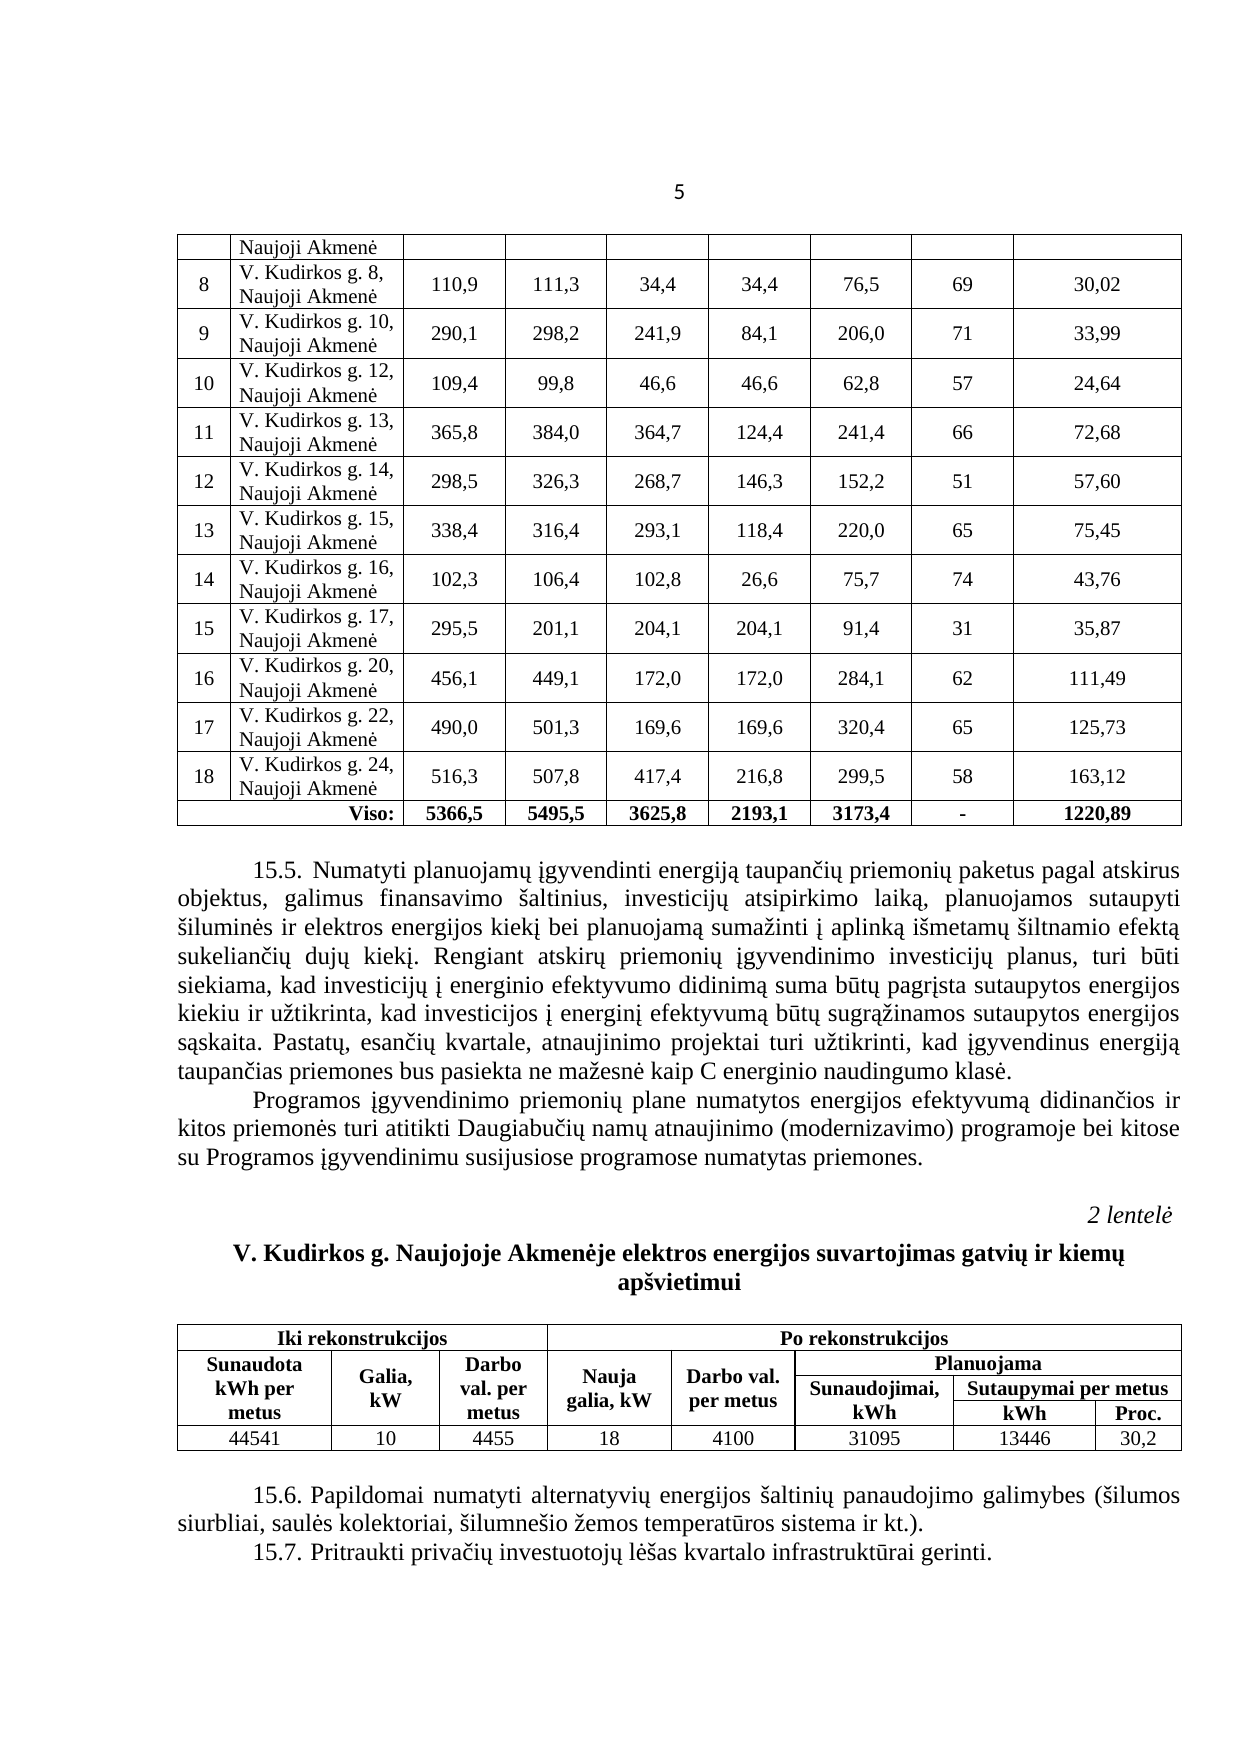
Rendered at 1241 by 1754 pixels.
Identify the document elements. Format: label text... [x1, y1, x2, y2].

table_cell 5495,5 [506, 801, 606, 825]
table_cell 284,1 [811, 654, 911, 702]
table_cell 71 [912, 309, 1013, 357]
table_cell 72,68 [1014, 408, 1181, 456]
table_cell V. Kudirkos g. 17, Naujoji Akmenė [231, 604, 403, 652]
table_cell 10 [332, 1426, 439, 1450]
table_cell 290,1 [404, 309, 505, 357]
table_cell 57,60 [1014, 457, 1181, 505]
table_cell 204,1 [607, 604, 708, 652]
table_cell 58 [912, 752, 1013, 800]
table_cell Proc. [1096, 1401, 1181, 1425]
table_cell [178, 235, 230, 259]
table_cell 206,0 [811, 309, 911, 357]
table_cell 172,0 [607, 654, 708, 702]
table_cell V. Kudirkos g. 15, Naujoji Akmenė [231, 506, 403, 554]
text Programos įgyvendinimo priemonių plane numatytos energijos efektyvumą didinančios ir kitos priemonės turi atitikti Daugiabučių namų atnaujinimo (modernizavimo) programoje bei kitose su Programos įgyvendinimu susijusiose programose numatytas priemones. [177, 1085, 1181, 1171]
table_cell 111,3 [506, 260, 606, 308]
table_cell 4455 [440, 1426, 547, 1450]
table_cell 490,0 [404, 703, 505, 751]
table_cell [709, 235, 810, 259]
text V. Kudirkos g. Naujojoje Akmenėje elektros energijos suvartojimas gatvių ir kiemų apšvietimui [177, 1238, 1181, 1296]
table_cell 295,5 [404, 604, 505, 652]
table_cell 69 [912, 260, 1013, 308]
table_cell 66 [912, 408, 1013, 456]
table_cell 204,1 [709, 604, 810, 652]
table_cell 110,9 [404, 260, 505, 308]
table_cell 31 [912, 604, 1013, 652]
table_cell 26,6 [709, 555, 810, 603]
table_cell 44541 [178, 1426, 331, 1450]
text 15.5. Numatyti planuojamų įgyvendinti energiją taupančių priemonių paketus pagal atskirus objektus, galimus finansavimo šaltinius, investicijų atsipirkimo laiką, planuojamos sutaupyti šiluminės ir elektros energijos kiekį bei planuojamą sumažinti į aplinką išmetamų šiltnamio efektą sukeliančių dujų kiekį. Rengiant atskirų priemonių įgyvendinimo investicijų planus, turi būti siekiama, kad investicijų į energinio efektyvumo didinimą suma būtų pagrįsta sutaupytos energijos kiekiu ir užtikrinta, kad investicijos į energinį efektyvumą būtų sugrąžinamos sutaupytos energijos sąskaita. Pastatų, esančių kvartale, atnaujinimo projektai turi užtikrinti, kad įgyvendinus energiją taupančias priemones bus pasiekta ne mažesnė kaip C energinio naudingumo klasė. [177, 855, 1181, 1085]
table_cell 2193,1 [709, 801, 810, 825]
table_cell 30,2 [1096, 1426, 1181, 1450]
table_cell 16 [178, 654, 230, 702]
table_cell 320,4 [811, 703, 911, 751]
table_cell 507,8 [506, 752, 606, 800]
table_cell 417,4 [607, 752, 708, 800]
table_cell 384,0 [506, 408, 606, 456]
table_cell 34,4 [709, 260, 810, 308]
table_cell 268,7 [607, 457, 708, 505]
table_cell 316,4 [506, 506, 606, 554]
table_cell 299,5 [811, 752, 911, 800]
table_cell kWh [954, 1401, 1095, 1425]
table_cell 17 [178, 703, 230, 751]
table_cell 43,76 [1014, 555, 1181, 603]
table_cell 57 [912, 359, 1013, 407]
table_cell 152,2 [811, 457, 911, 505]
table_cell 18 [178, 752, 230, 800]
table_cell 109,4 [404, 359, 505, 407]
table_cell 298,2 [506, 309, 606, 357]
table_cell 5366,5 [404, 801, 505, 825]
table_cell 3625,8 [607, 801, 708, 825]
table_cell 216,8 [709, 752, 810, 800]
table_cell 33,99 [1014, 309, 1181, 357]
table_cell [506, 235, 606, 259]
table_cell [404, 235, 505, 259]
table_cell Planuojama [796, 1351, 1181, 1374]
table_cell 338,4 [404, 506, 505, 554]
table_cell 293,1 [607, 506, 708, 554]
table_cell 124,4 [709, 408, 810, 456]
table_cell 326,3 [506, 457, 606, 505]
table_cell 125,73 [1014, 703, 1181, 751]
table_cell Sutaupymai per metus [954, 1376, 1181, 1400]
table_cell 449,1 [506, 654, 606, 702]
table_cell 46,6 [709, 359, 810, 407]
table_header Po rekonstrukcijos [548, 1325, 1181, 1349]
table_cell 163,12 [1014, 752, 1181, 800]
table_cell V. Kudirkos g. 12, Naujoji Akmenė [231, 359, 403, 407]
table_cell Galia, kW [332, 1351, 439, 1425]
table_cell Sunaudojimai, kWh [796, 1376, 953, 1425]
table_cell 76,5 [811, 260, 911, 308]
table_cell 18 [548, 1426, 671, 1450]
table_cell 65 [912, 703, 1013, 751]
table_cell 172,0 [709, 654, 810, 702]
table_cell V. Kudirkos g. 16, Naujoji Akmenė [231, 555, 403, 603]
table_cell 13446 [954, 1426, 1095, 1450]
table_cell 3173,4 [811, 801, 911, 825]
table_cell V. Kudirkos g. 22, Naujoji Akmenė [231, 703, 403, 751]
table_cell 1220,89 [1014, 801, 1181, 825]
table_cell 14 [178, 555, 230, 603]
table_cell 365,8 [404, 408, 505, 456]
table_cell V. Kudirkos g. 24, Naujoji Akmenė [231, 752, 403, 800]
table_cell [607, 235, 708, 259]
table_cell V. Kudirkos g. 8, Naujoji Akmenė [231, 260, 403, 308]
table_cell 456,1 [404, 654, 505, 702]
table_cell V. Kudirkos g. 20, Naujoji Akmenė [231, 654, 403, 702]
table_cell Viso: [178, 801, 403, 825]
table_cell V. Kudirkos g. 14, Naujoji Akmenė [231, 457, 403, 505]
table_cell Darbo val. per metus [672, 1351, 794, 1425]
table_cell [1014, 235, 1181, 259]
table_cell 10 [178, 359, 230, 407]
table_cell Sunaudota kWh per metus [178, 1351, 331, 1425]
table_cell 8 [178, 260, 230, 308]
table_cell 62 [912, 654, 1013, 702]
table_cell 46,6 [607, 359, 708, 407]
table_cell 75,45 [1014, 506, 1181, 554]
table_cell 75,7 [811, 555, 911, 603]
table_cell 146,3 [709, 457, 810, 505]
table_cell 516,3 [404, 752, 505, 800]
table_cell 31095 [796, 1426, 953, 1450]
table_cell 111,49 [1014, 654, 1181, 702]
table_cell 11 [178, 408, 230, 456]
table_cell 241,9 [607, 309, 708, 357]
table_cell 91,4 [811, 604, 911, 652]
table_cell 51 [912, 457, 1013, 505]
table_cell 169,6 [709, 703, 810, 751]
table_cell 364,7 [607, 408, 708, 456]
table_cell 169,6 [607, 703, 708, 751]
table_cell Darbo val. per metus [440, 1351, 547, 1425]
table_cell 99,8 [506, 359, 606, 407]
table_cell 4100 [672, 1426, 794, 1450]
table_cell [912, 235, 1013, 259]
table_cell V. Kudirkos g. 10, Naujoji Akmenė [231, 309, 403, 357]
table_cell 220,0 [811, 506, 911, 554]
table_cell V. Kudirkos g. 13, Naujoji Akmenė [231, 408, 403, 456]
table_cell Naujoji Akmenė [231, 235, 403, 259]
table_cell 13 [178, 506, 230, 554]
table_cell 501,3 [506, 703, 606, 751]
text 15.6. Papildomai numatyti alternatyvių energijos šaltinių panaudojimo galimybes (šilumos siurbliai, saulės kolektoriai, šilumnešio žemos temperatūros sistema ir kt.). [177, 1480, 1181, 1537]
table_cell 35,87 [1014, 604, 1181, 652]
table_cell 118,4 [709, 506, 810, 554]
table_cell [811, 235, 911, 259]
table_cell 298,5 [404, 457, 505, 505]
table_cell 241,4 [811, 408, 911, 456]
table_cell 15 [178, 604, 230, 652]
table_cell 24,64 [1014, 359, 1181, 407]
table_cell 102,8 [607, 555, 708, 603]
table_cell 9 [178, 309, 230, 357]
table_cell 106,4 [506, 555, 606, 603]
table_header Iki rekonstrukcijos [178, 1325, 547, 1349]
table_cell 84,1 [709, 309, 810, 357]
table_cell 201,1 [506, 604, 606, 652]
table_cell 102,3 [404, 555, 505, 603]
text 15.7. Pritraukti privačių investuotojų lėšas kvartalo infrastruktūrai gerinti. [177, 1537, 1181, 1566]
table_cell 65 [912, 506, 1013, 554]
table_cell - [912, 801, 1013, 825]
table_cell 62,8 [811, 359, 911, 407]
table_cell Nauja galia, kW [548, 1351, 671, 1425]
text 2 lentelė [252, 1200, 1181, 1228]
table_cell 34,4 [607, 260, 708, 308]
table_cell 74 [912, 555, 1013, 603]
table_cell 30,02 [1014, 260, 1181, 308]
table_cell 12 [178, 457, 230, 505]
